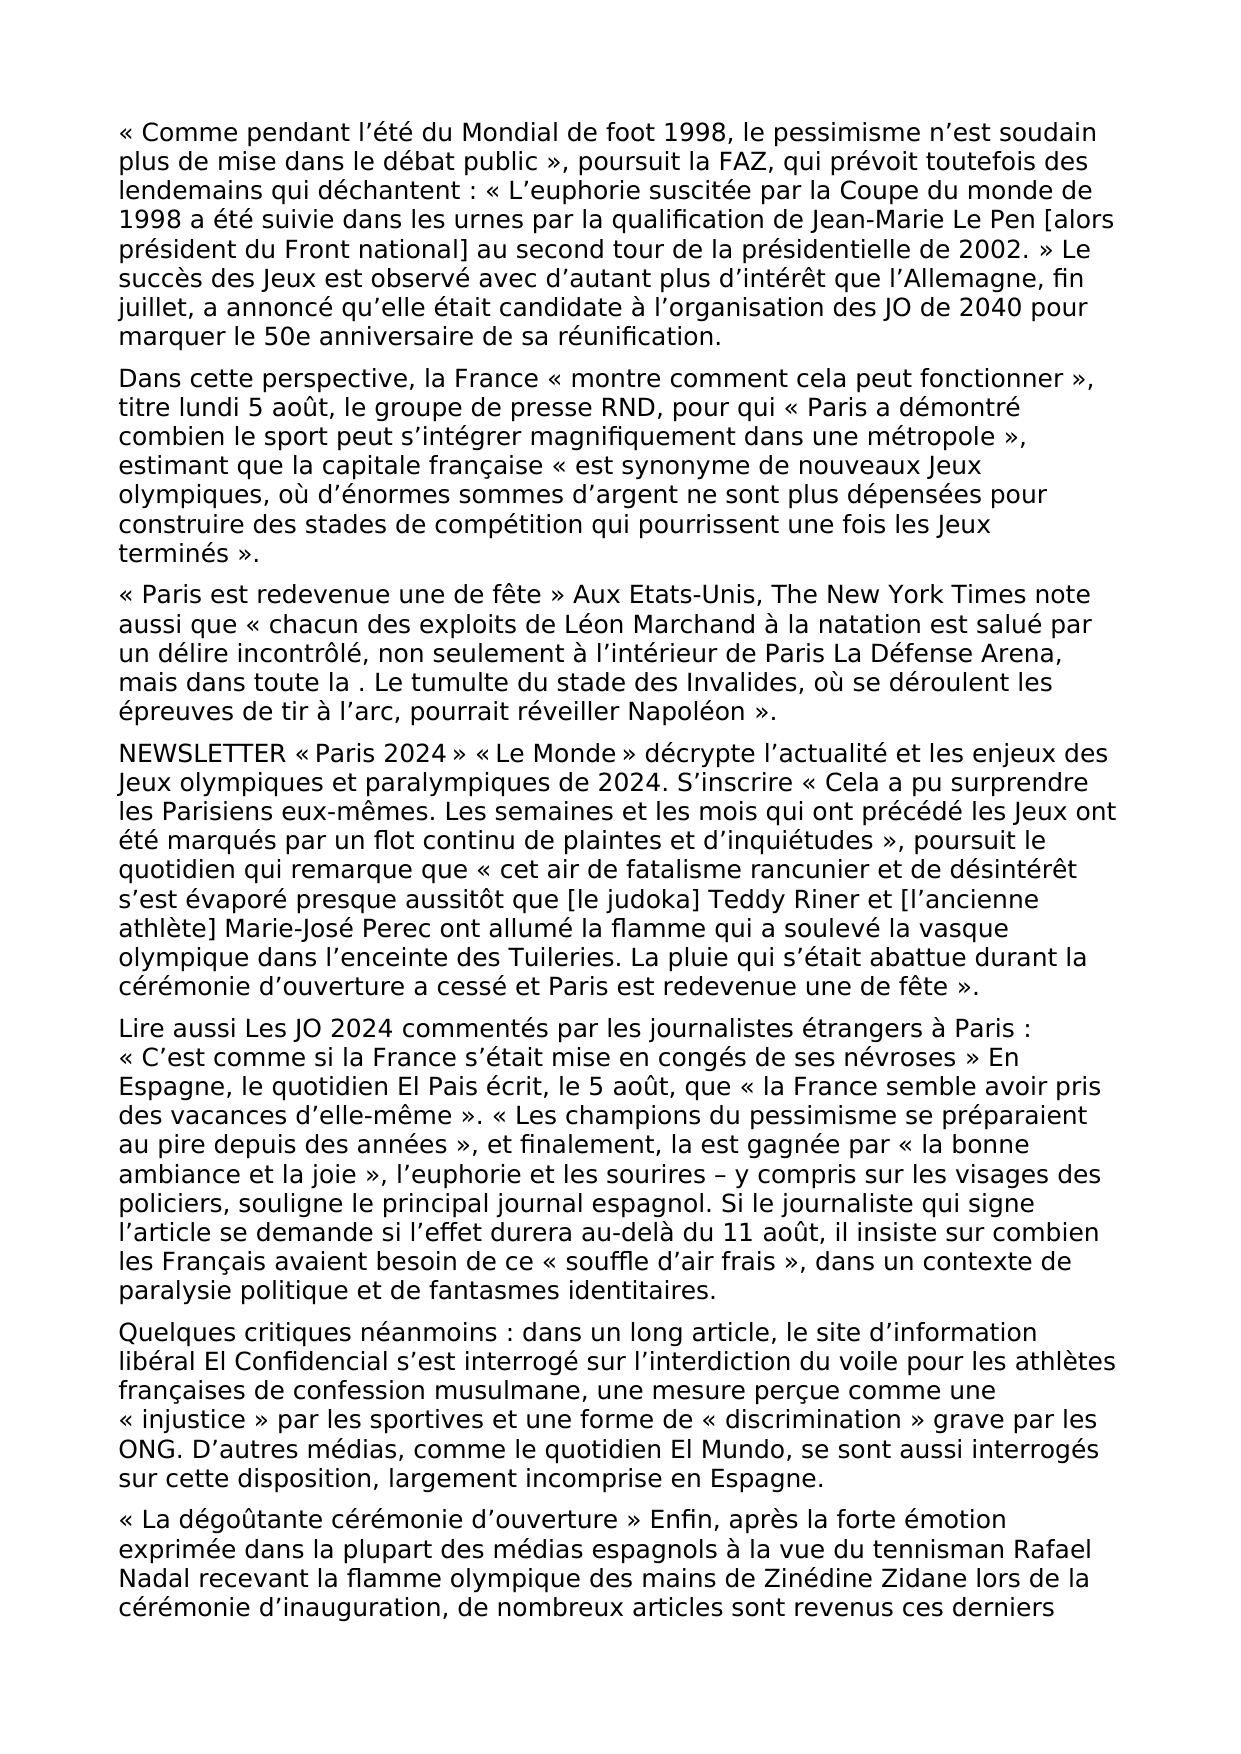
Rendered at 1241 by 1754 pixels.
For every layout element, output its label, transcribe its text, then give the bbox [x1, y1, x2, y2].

text Lire aussi Les JO 2024 commentés par les journalistes étrangers à Paris : « C’est comme si la France s’était mise en congés de ses névroses » En Espagne, le quotidien El Pais écrit, le 5 août, que « la France semble avoir pris des vacances d’elle-même ». « Les champions du pessimisme se préparaient au pire depuis des années », et finalement, la est gagnée par « la bonne ambiance et la joie », l’euphorie et les sourires – y compris sur les visages des policiers, souligne le principal journal espagnol. Si le journaliste qui signe l’article se demande si l’effet durera au-delà du 11 août, il insiste sur combien les Français avaient besoin de ce « souffle d’air frais », dans un contexte de paralysie politique et de fantasmes identitaires. [118, 1014, 1122, 1306]
text « Paris est redevenue une de fête » Aux Etats-Unis, The New York Times note aussi que « chacun des exploits de Léon Marchand à la natation est salué par un délire incontrôlé, non seulement à l’intérieur de Paris La Défense Arena, mais dans toute la . Le tumulte du stade des Invalides, où se déroulent les épreuves de tir à l’arc, pourrait réveiller Napoléon ». [118, 581, 1122, 726]
text Dans cette perspective, la France « montre comment cela peut fonctionner », titre lundi 5 août, le groupe de presse RND, pour qui « Paris a démontré combien le sport peut s’intégrer magnifiquement dans une métropole », estimant que la capitale française « est synonyme de nouveaux Jeux olympiques, où d’énormes sommes d’argent ne sont plus dépensées pour construire des stades de compétition qui pourrissent une fois les Jeux terminés ». [118, 364, 1122, 568]
text Quelques critiques néanmoins : dans un long article, le site d’information libéral El Confidencial s’est interrogé sur l’interdiction du voile pour les athlètes françaises de confession musulmane, une mesure perçue comme une « injustice » par les sportives et une forme de « discrimination » grave par les ONG. D’autres médias, comme le quotidien El Mundo, se sont aussi interrogés sur cette disposition, largement incomprise en Espagne. [118, 1318, 1122, 1493]
text « Comme pendant l’été du Mondial de foot 1998, le pessimisme n’est soudain plus de mise dans le débat public », poursuit la FAZ, qui prévoit toutefois des lendemains qui déchantent : « L’euphorie suscitée par la Coupe du monde de 1998 a été suivie dans les urnes par la qualification de Jean-Marie Le Pen [alors président du Front national] au second tour de la présidentielle de 2002. » Le succès des Jeux est observé avec d’autant plus d’intérêt que l’Allemagne, fin juillet, a annoncé qu’elle était candidate à l’organisation des JO de 2040 pour marquer le 50e anniversaire de sa réunification. [118, 118, 1122, 351]
text « La dégoûtante cérémonie d’ouverture » Enfin, après la forte émotion exprimée dans la plupart des médias espagnols à la vue du tennisman Rafael Nadal recevant la flamme olympique des mains de Zinédine Zidane lors de la cérémonie d’inauguration, de nombreux articles sont revenus ces derniers [118, 1506, 1122, 1622]
text NEWSLETTER « Paris 2024 » « Le Monde » décrypte l’actualité et les enjeux des Jeux olympiques et paralympiques de 2024. S’inscrire « Cela a pu surprendre les Parisiens eux-mêmes. Les semaines et les mois qui ont précédé les Jeux ont été marqués par un flot continu de plaintes et d’inquiétudes », poursuit le quotidien qui remarque que « cet air de fatalisme rancunier et de désintérêt s’est évaporé presque aussitôt que [le judoka] Teddy Riner et [l’ancienne athlète] Marie-José Perec ont allumé la flamme qui a soulevé la vasque olympique dans l’enceinte des Tuileries. La pluie qui s’était abattue durant la cérémonie d’ouverture a cessé et Paris est redevenue une de fête ». [118, 739, 1122, 1001]
